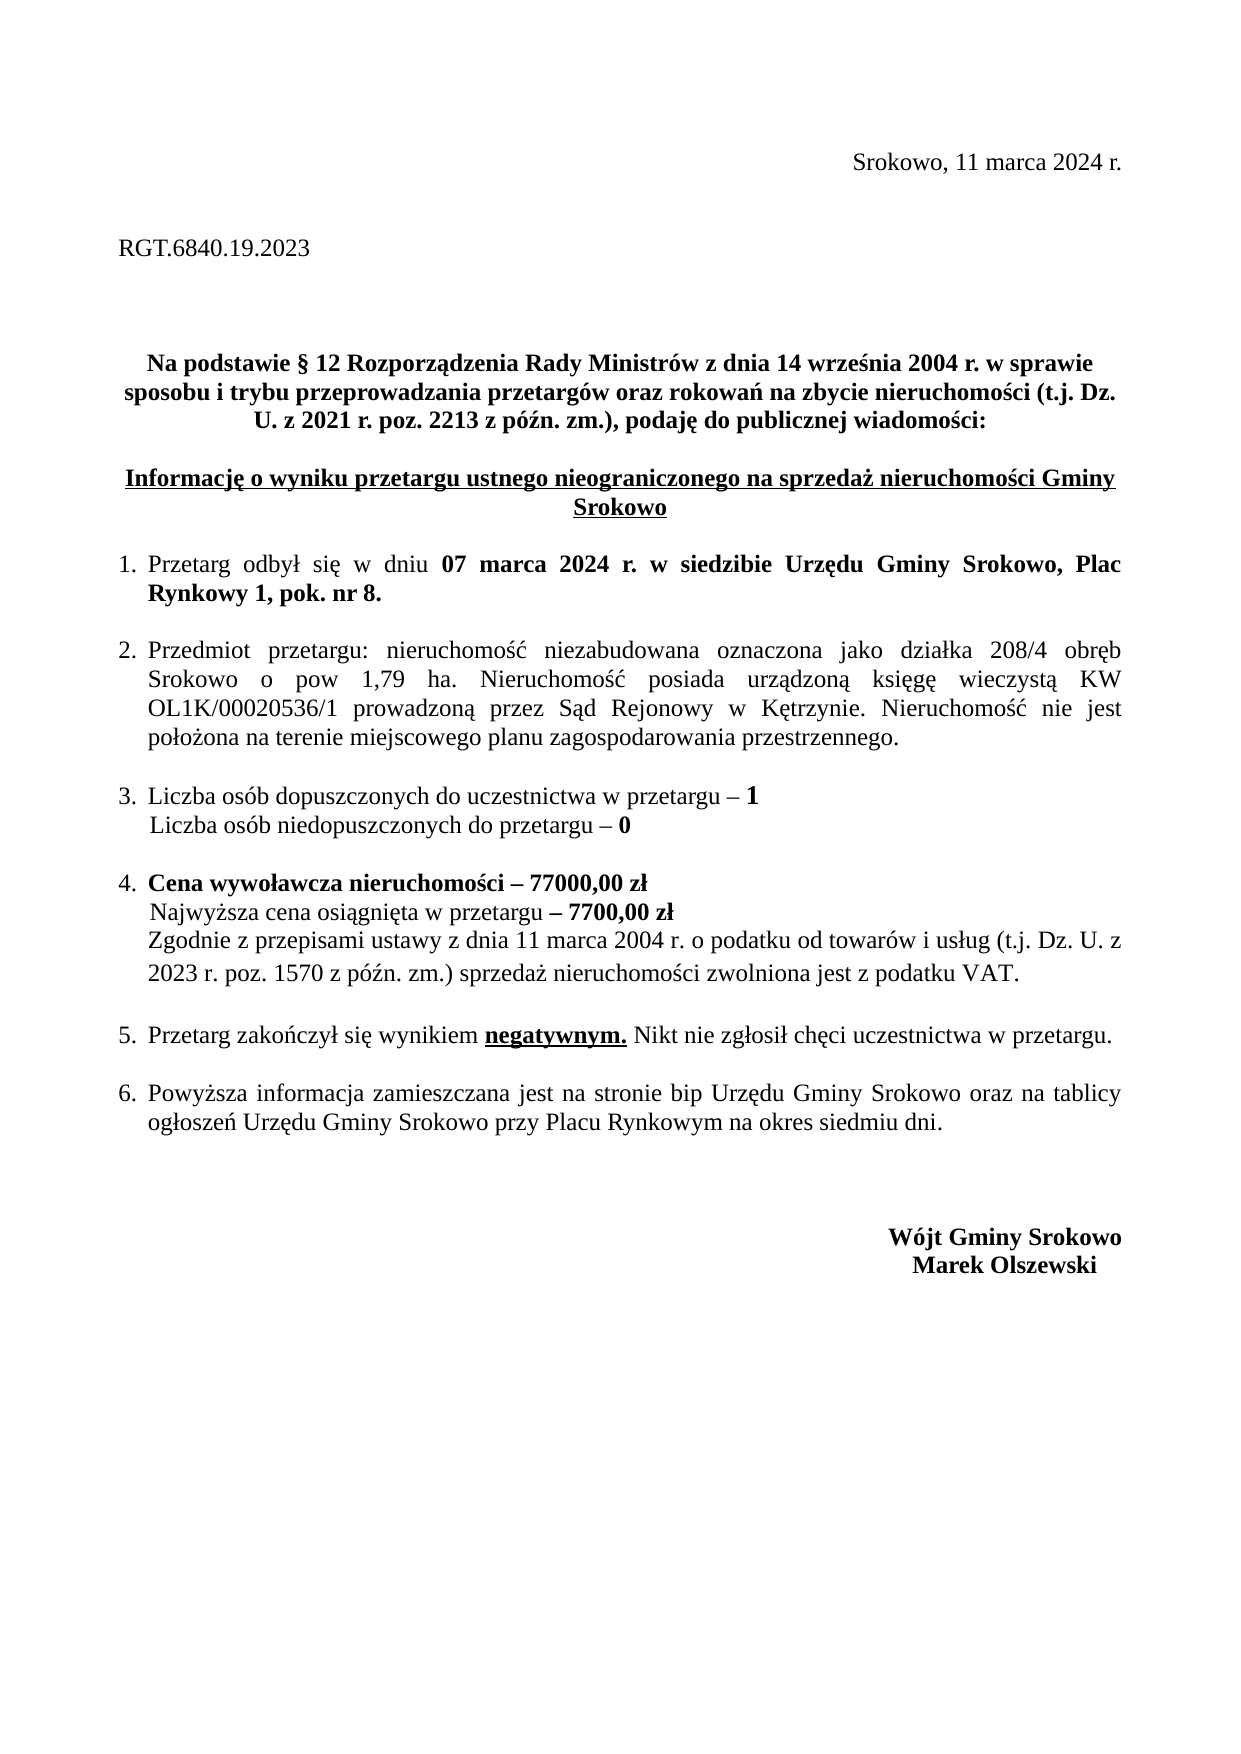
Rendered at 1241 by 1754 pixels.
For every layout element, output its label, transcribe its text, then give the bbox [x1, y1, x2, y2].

text Wójt Gminy Srokowo [118, 1222, 1122, 1250]
text Liczba osób niedopuszczonych do przetargu – 0 [118, 811, 1122, 839]
list Liczba osób dopuszczonych do uczestnictwa w przetargu – 1 [118, 779, 1122, 811]
text Informację o wyniku przetargu ustnego nieograniczonego na sprzedaż nieruchomości Gminy Srokowo [118, 463, 1122, 521]
text Srokowo, 11 marca 2024 r. [118, 147, 1122, 176]
list Powyższa informacja zamieszczana jest na stronie bip Urzędu Gminy Srokowo oraz na tablicy ogłoszeń Urzędu Gminy Srokowo przy Placu Rynkowym na okres siedmiu dni. [118, 1078, 1122, 1135]
text Na podstawie § 12 Rozporządzenia Rady Ministrów z dnia 14 września 2004 r. w sprawie sposobu i trybu przeprowadzania przetargów oraz rokowań na zbycie nieruchomości (t.j. Dz. U. z 2021 r. poz. 2213 z późn. zm.), podaję do publicznej wiadomości: [118, 348, 1122, 434]
list Przetarg zakończył się wynikiem negatywnym. Nikt nie zgłosił chęci uczestnictwa w przetargu. [118, 1020, 1122, 1049]
text Najwyższa cena osiągnięta w przetargu – 7700,00 zł [118, 897, 1122, 926]
list Przetarg odbył się w dniu 07 marca 2024 r. w siedzibie Urzędu Gminy Srokowo, Plac Rynkowy 1, pok. nr 8. [118, 549, 1122, 607]
list Przedmiot przetargu: nieruchomość niezabudowana oznaczona jako działka 208/4 obręb Srokowo o pow 1,79 ha. Nieruchomość posiada urządzoną księgę wieczystą KW OL1K/00020536/1 prowadzoną przez Sąd Rejonowy w Kętrzynie. Nieruchomość nie jest położona na terenie miejscowego planu zagospodarowania przestrzennego. [118, 636, 1122, 751]
text Marek Olszewski [118, 1250, 1122, 1279]
text Zgodnie z przepisami ustawy z dnia 11 marca 2004 r. o podatku od towarów i usług (t.j. Dz. U. z 2023 r. poz. 1570 z późn. zm.) sprzedaż nieruchomości zwolniona jest z podatku VAT. [148, 926, 1122, 987]
list Cena wywoławcza nieruchomości – 77000,00 zł [118, 868, 1122, 897]
text RGT.6840.19.2023 [118, 233, 1122, 262]
